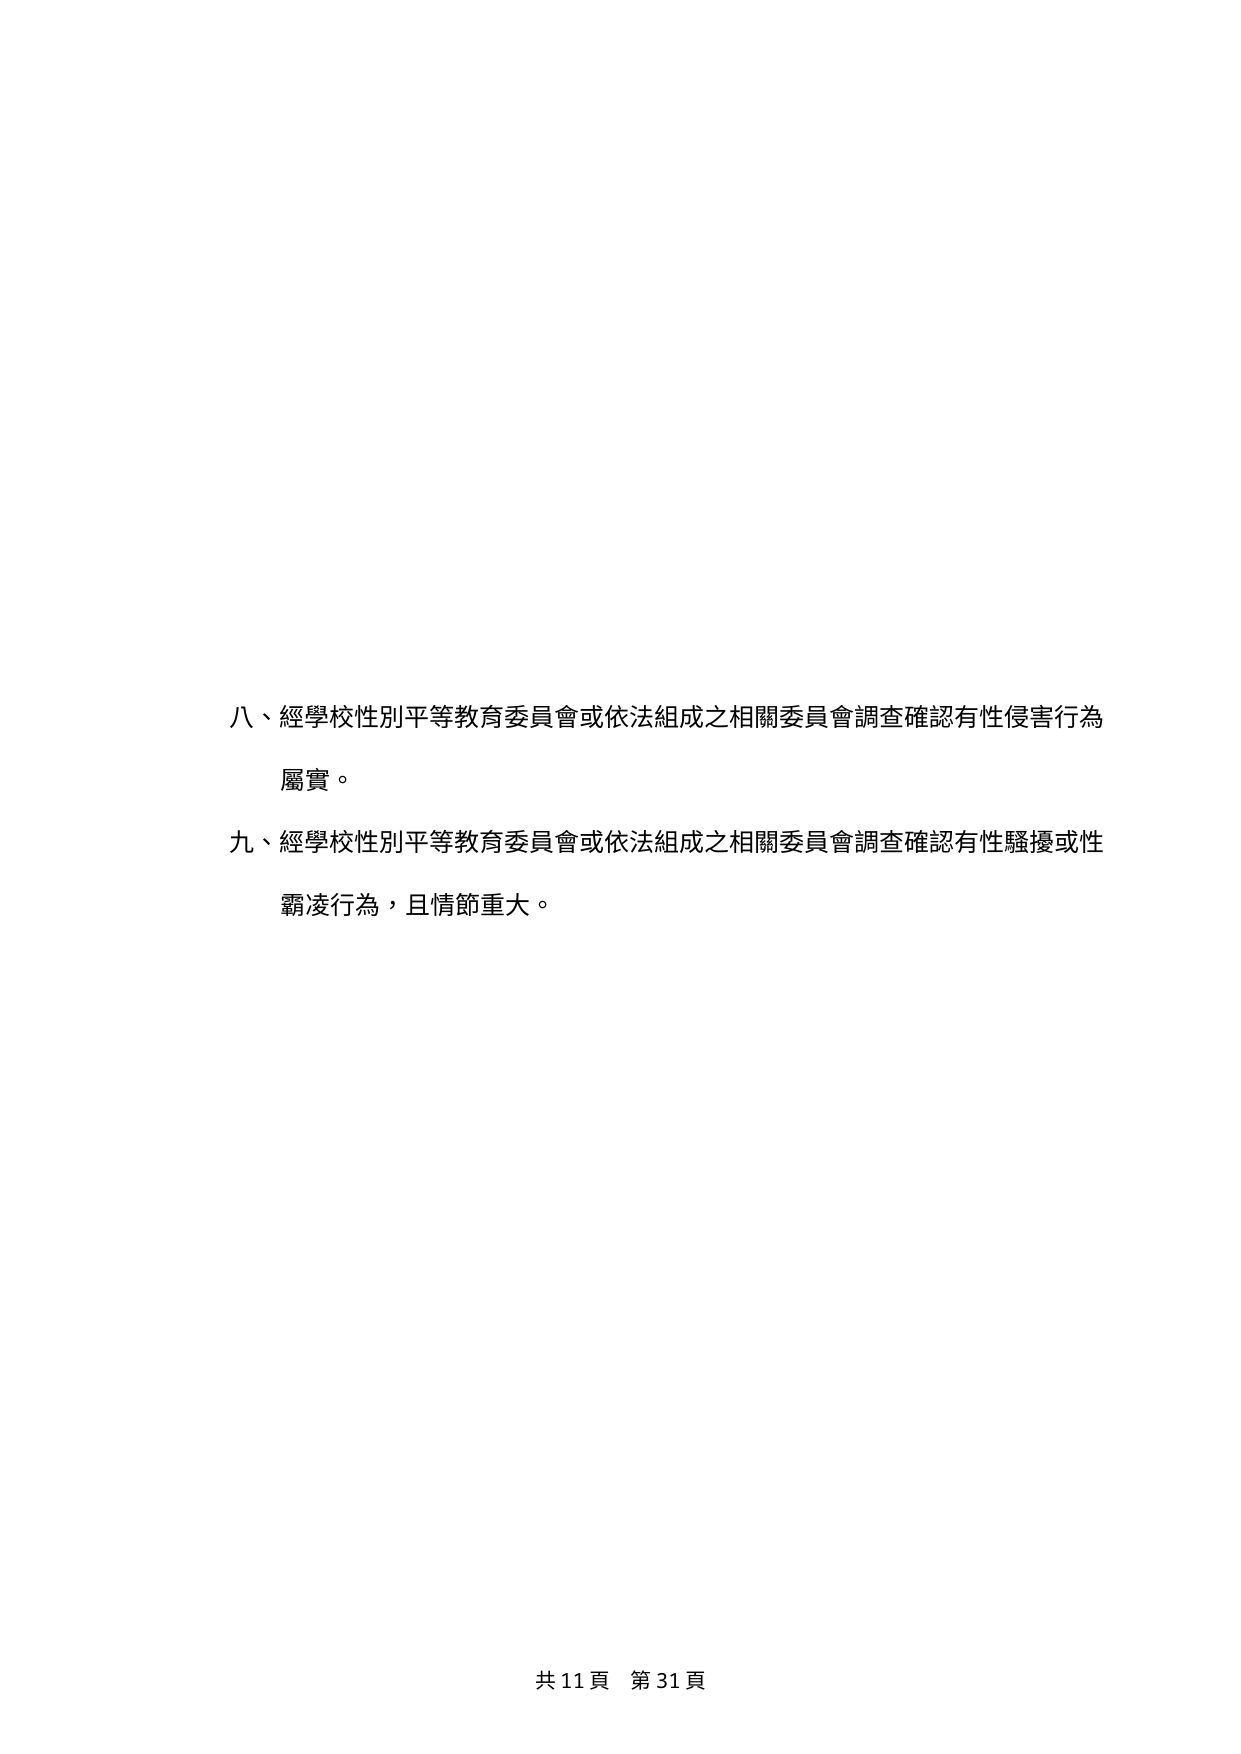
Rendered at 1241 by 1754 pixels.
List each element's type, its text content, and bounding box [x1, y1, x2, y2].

text 八、經學校性別平等教育委員會或依法組成之相關委員會調查確認有性侵害行為 屬實。 [229, 674, 1122, 799]
text 九、經學校性別平等教育委員會或依法組成之相關委員會調查確認有性騷擾或性 霸凌行為，且情節重大。 [229, 799, 1122, 924]
